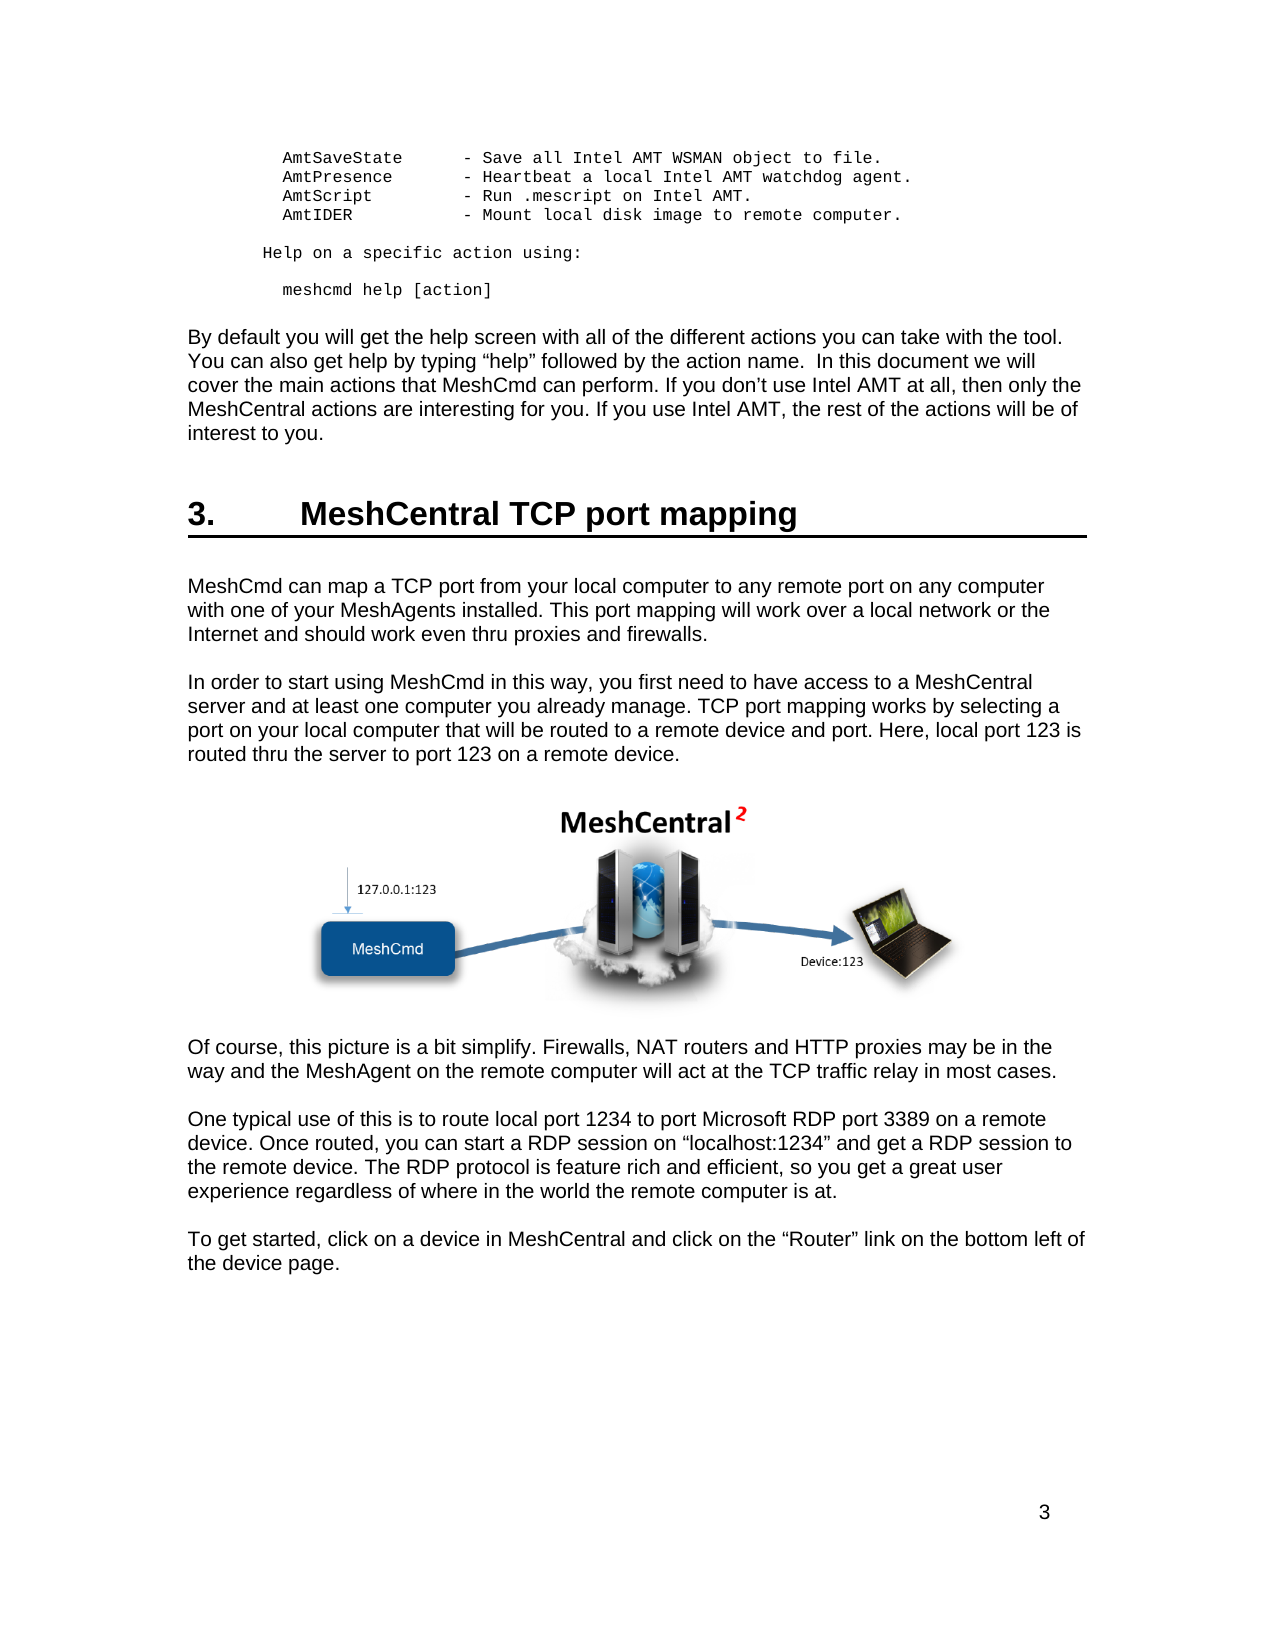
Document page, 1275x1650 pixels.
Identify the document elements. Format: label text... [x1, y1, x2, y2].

text Help on a specific action using: [262, 244, 1087, 263]
subtitle MeshCentral TCP port mapping [187, 494, 1087, 538]
text To get started, click on a device in MeshCentral and click on the “Router” link on the bottom left of the device page. [187, 1226, 1087, 1274]
text One typical use of this is to route local port 1234 to port Microsoft RDP port 3389 on a remote device. Once routed, you can start a RDP session on “localhost:1234” and get a RDP session to the remote device. The RDP protocol is feature rich and efficient, so you get a great user experience regardless of where in the world the remote computer is at. [187, 1107, 1087, 1202]
text AmtScript - Run .mescript on Intel AMT. [262, 188, 1087, 207]
text In order to start using MeshCmd in this way, you first need to have access to a MeshCentral server and at least one computer you already manage. TCP port mapping works by selecting a port on your local computer that will be routed to a remote device and port. Here, local port 123 is routed thru the server to port 123 on a remote device. [187, 670, 1087, 766]
text MeshCmd can map a TCP port from your local computer to any remote port on any computer with one of your MeshAgents installed. This port mapping will work over a local network or the Internet and should work even thru proxies and firewalls. [187, 574, 1087, 646]
text By default you will get the help screen with all of the different actions you can take with the tool. You can also get help by typing “help” followed by the action name. In this document we will cover the main actions that MeshCmd can perform. If you don’t use Intel AMT at all, then only the MeshCentral actions are interesting for you. If you use Intel AMT, the rest of the actions will be of interest to you. [187, 325, 1087, 445]
text AmtIDER - Mount local disk image to remote computer. [262, 207, 1087, 225]
text meshcmd help [action] [262, 282, 1087, 301]
text AmtPresence - Heartbeat a local Intel AMT watchdog agent. [262, 169, 1087, 188]
text AmtSaveState - Save all Intel AMT WSMAN object to file. [262, 150, 1087, 169]
text Of course, this picture is a bit simplify. Firewalls, NAT routers and HTTP proxies may be in the way and the MeshAgent on the remote computer will act at the TCP traffic relay in most cases. [187, 1035, 1087, 1083]
